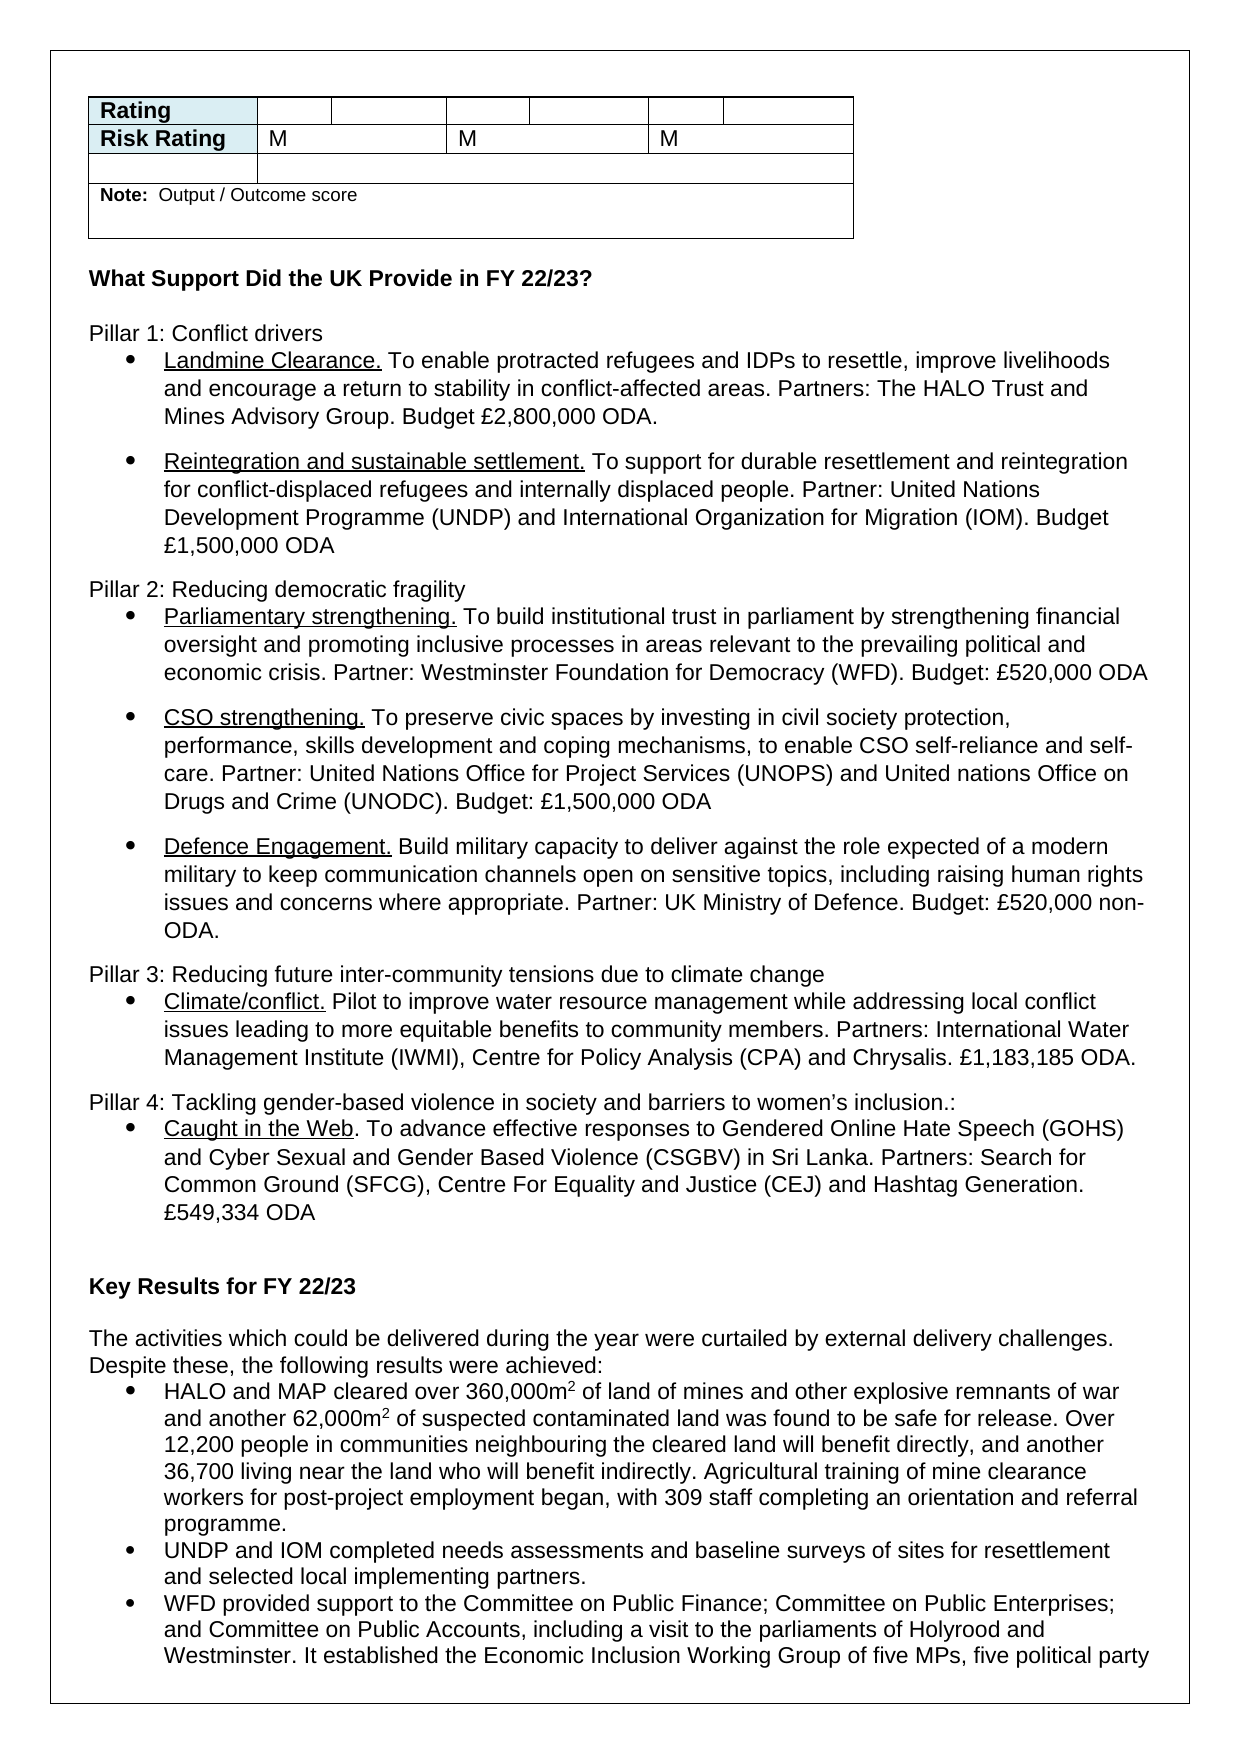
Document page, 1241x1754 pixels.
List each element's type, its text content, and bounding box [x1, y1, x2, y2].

text Key Results for FY 22/23 [89, 1273, 1152, 1299]
text The activities which could be delivered during the year were curtailed by external delivery challenges. Despite these, the following results were achieved: [89, 1325, 1152, 1378]
list Reintegration and sustainable settlement. To support for durable resettlement and reintegration for conflict-displaced refugees and internally displaced people. Partner: United Nations Development Programme (UNDP) and International Organization for Migration (IOM). Budget £1,500,000 ODA [126, 448, 1152, 558]
table_cell [332, 98, 446, 124]
list Caught in the Web. To advance effective responses to Gendered Online Hate Speech (GOHS) and Cyber Sexual and Gender Based Violence (CSGBV) in Sri Lanka. Partners: Search for Common Ground (SFCG), Centre For Equality and Justice (CEJ) and Hashtag Generation. £549,334 ODA [126, 1115, 1152, 1226]
list Landmine Clearance. To enable protracted refugees and IDPs to resettle, improve livelihoods and encourage a return to stability in conflict-affected areas. Partners: The HALO Trust and Mines Advisory Group. Budget £2,800,000 ODA. [126, 347, 1152, 429]
text Pillar 3: Reducing future inter-community tensions due to climate change [89, 961, 1152, 988]
list CSO strengthening. To preserve civic spaces by investing in civil society protection, performance, skills development and coping mechanisms, to enable CSO self-reliance and self-care. Partner: United Nations Office for Project Services (UNOPS) and United nations Office on Drugs and Crime (UNODC). Budget: £1,500,000 ODA [126, 704, 1152, 814]
list UNDP and IOM completed needs assessments and baseline surveys of sites for resettlement and selected local implementing partners. [126, 1537, 1152, 1589]
text What Support Did the UK Provide in FY 22/23? [89, 265, 1152, 292]
text Pillar 1: Conflict drivers [89, 320, 1152, 347]
list WFD provided support to the Committee on Public Finance; Committee on Public Enterprises; and Committee on Public Accounts, including a visit to the parliaments of Holyrood and Westminster. It established the Economic Inclusion Working Group of five MPs, five political party [126, 1589, 1152, 1668]
table_cell [724, 98, 853, 124]
table_cell [649, 98, 723, 124]
list Parliamentary strengthening. To build institutional trust in parliament by strengthening financial oversight and promoting inclusive processes in areas relevant to the prevailing political and economic crisis. Partner: Westminster Foundation for Democracy (WFD). Budget: £520,000 ODA [126, 603, 1152, 686]
table_cell Rating [89, 98, 257, 124]
list Defence Engagement. Build military capacity to deliver against the role expected of a modern military to keep communication channels open on sensitive topics, including raising human rights issues and concerns where appropriate. Partner: UK Ministry of Defence. Budget: £520,000 non-ODA. [126, 833, 1152, 943]
table_cell Risk Rating [89, 125, 257, 153]
table_cell M [258, 125, 446, 153]
table_cell [258, 98, 331, 124]
table_cell M [447, 125, 648, 153]
table_cell [89, 154, 257, 183]
text Pillar 4: Tackling gender-based violence in society and barriers to women’s inclusion.: [89, 1089, 1152, 1115]
table_cell Note: Output / Outcome score [89, 184, 853, 238]
table_cell [530, 98, 648, 124]
table_cell M [649, 125, 853, 153]
table_cell [258, 154, 853, 183]
table_cell [447, 98, 529, 124]
text Pillar 2: Reducing democratic fragility [89, 576, 1152, 603]
list HALO and MAP cleared over 360,000m2 of land of mines and other explosive remnants of war and another 62,000m2 of suspected contaminated land was found to be safe for release. Over 12,200 people in communities neighbouring the cleared land will benefit directly, and another 36,700 living near the land who will benefit indirectly. Agricultural training of mine clearance workers for post-project employment began, with 309 staff completing an orientation and referral programme. [126, 1378, 1152, 1537]
list Climate/conflict. Pilot to improve water resource management while addressing local conflict issues leading to more equitable benefits to community members. Partners: International Water Management Institute (IWMI), Centre for Policy Analysis (CPA) and Chrysalis. £1,183,185 ODA. [126, 988, 1152, 1071]
